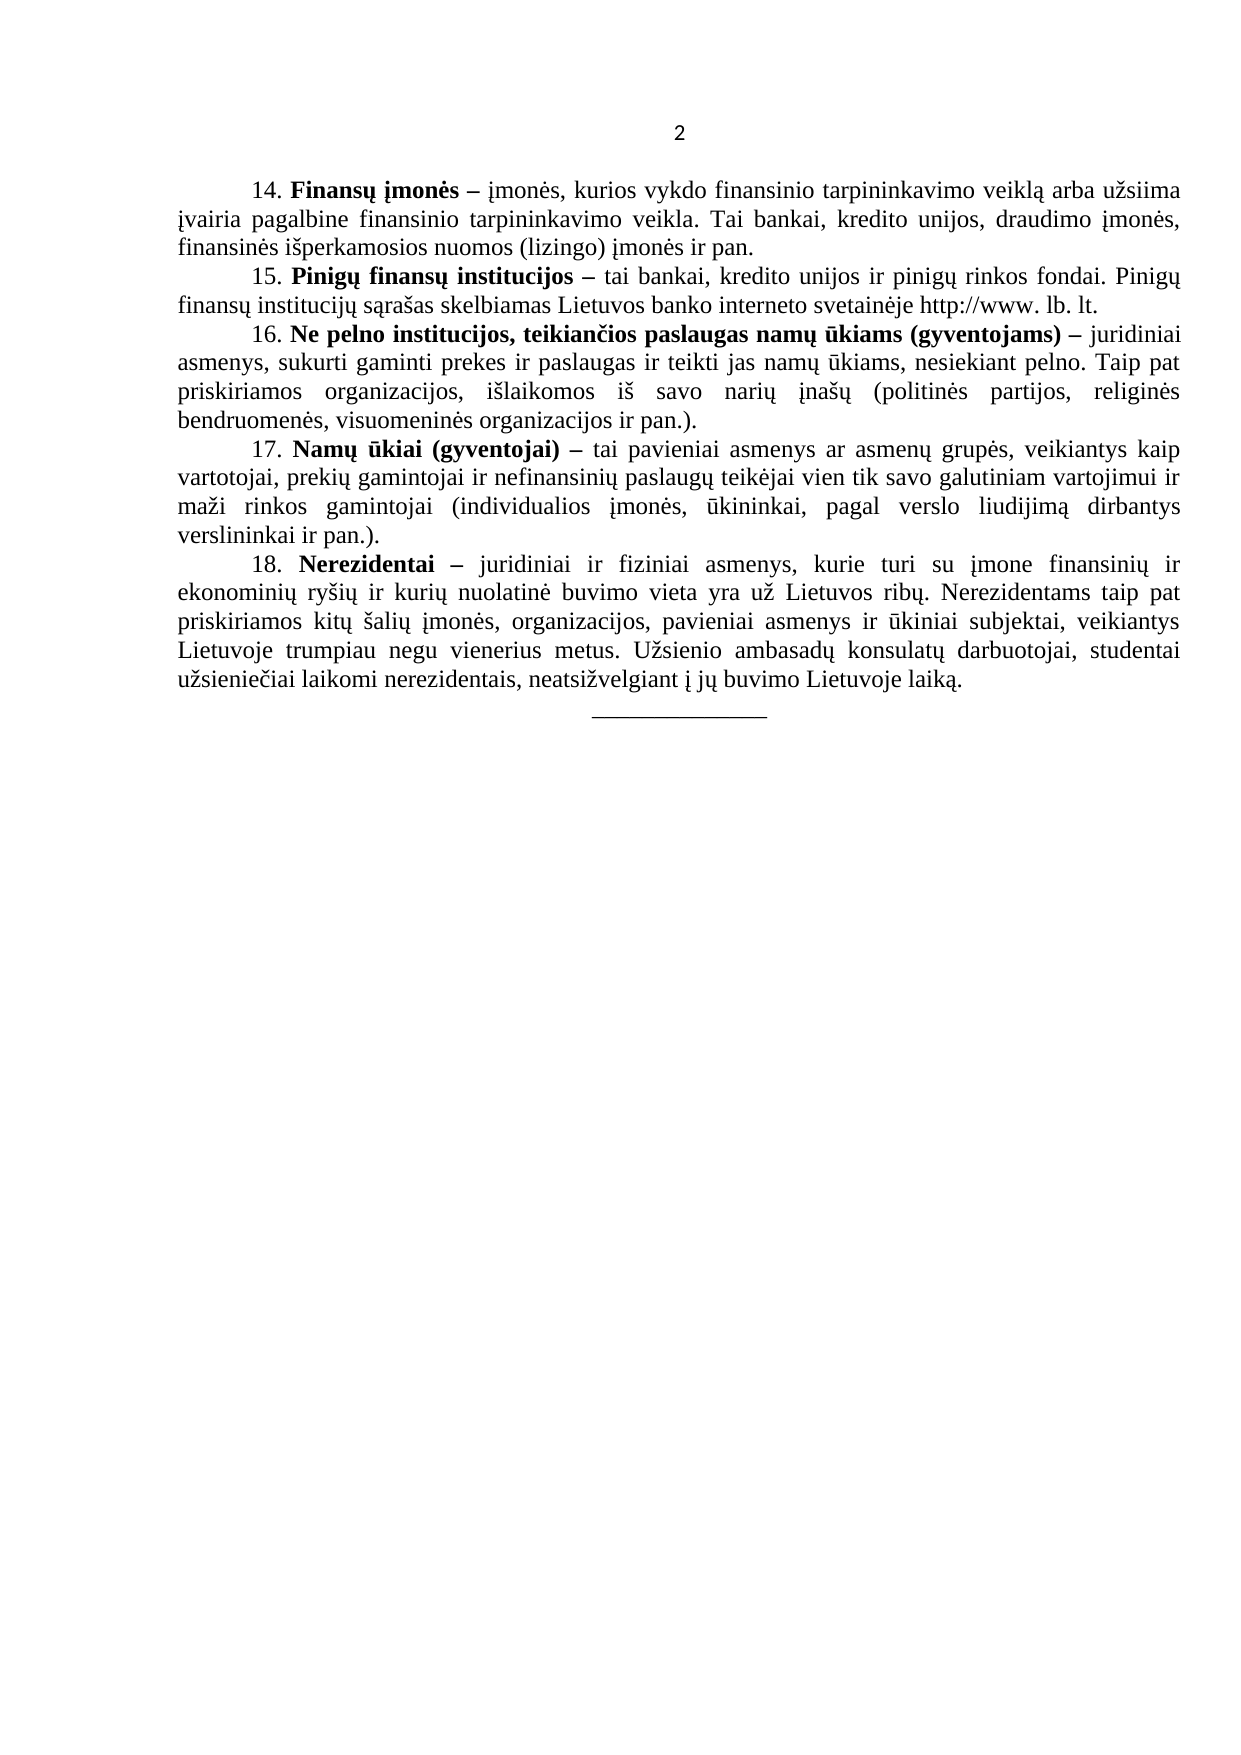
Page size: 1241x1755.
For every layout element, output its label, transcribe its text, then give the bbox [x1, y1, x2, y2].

text 17. Namų ūkiai (gyventojai) – tai pavieniai asmenys ar asmenų grupės, veikiantys kaip vartotojai, prekių gamintojai ir nefinansinių paslaugų teikėjai vien tik savo galutiniam vartojimui ir maži rinkos gamintojai (individualios įmonės, ūkininkai, pagal verslo liudijimą dirbantys verslininkai ir pan.). [177, 434, 1181, 549]
text 14. Finansų įmonės – įmonės, kurios vykdo finansinio tarpininkavimo veiklą arba užsiima įvairia pagalbine finansinio tarpininkavimo veikla. Tai bankai, kredito unijos, draudimo įmonės, finansinės išperkamosios nuomos (lizingo) įmonės ir pan. [177, 175, 1181, 261]
text 15. Pinigų finansų institucijos – tai bankai, kredito unijos ir pinigų rinkos fondai. Pinigų finansų institucijų sąrašas skelbiamas Lietuvos banko interneto svetainėje http://www. lb. lt. [177, 261, 1181, 319]
text 16. Ne pelno institucijos, teikiančios paslaugas namų ūkiams (gyventojams) – juridiniai asmenys, sukurti gaminti prekes ir paslaugas ir teikti jas namų ūkiams, nesiekiant pelno. Taip pat priskiriamos organizacijos, išlaikomos iš savo narių įnašų (politinės partijos, religinės bendruomenės, visuomeninės organizacijos ir pan.). [177, 319, 1181, 434]
text 18. Nerezidentai – juridiniai ir fiziniai asmenys, kurie turi su įmone finansinių ir ekonominių ryšių ir kurių nuolatinė buvimo vieta yra už Lietuvos ribų. Nerezidentams taip pat priskiriamos kitų šalių įmonės, organizacijos, pavieniai asmenys ir ūkiniai subjektai, veikiantys Lietuvoje trumpiau negu vienerius metus. Užsienio ambasadų konsulatų darbuotojai, studentai užsieniečiai laikomi nerezidentais, neatsižvelgiant į jų buvimo Lietuvoje laiką. [177, 549, 1181, 692]
text ______________ [177, 692, 1181, 721]
